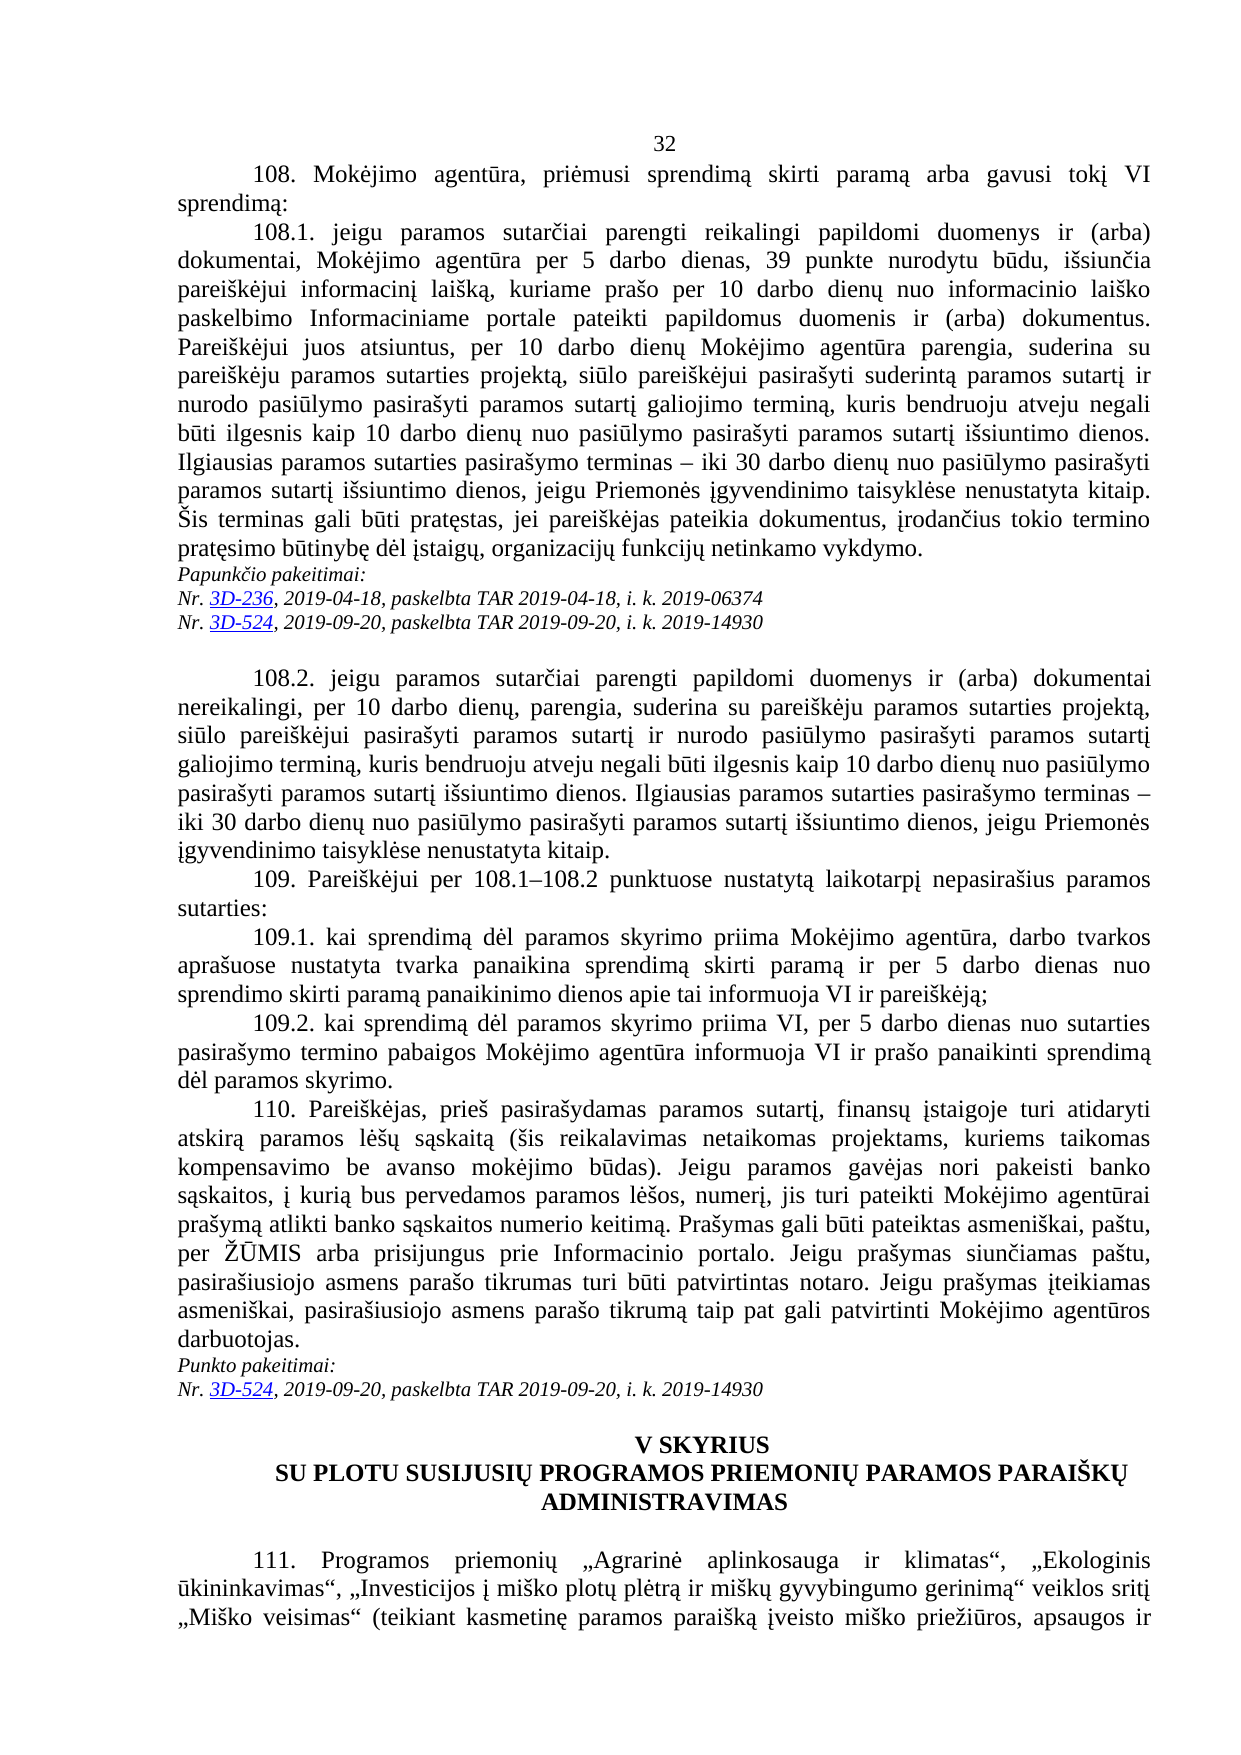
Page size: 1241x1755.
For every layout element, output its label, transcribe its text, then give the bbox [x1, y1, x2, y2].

text V SKYRIUS [177, 1430, 1152, 1458]
text 110. Pareiškėjas, prieš pasirašydamas paramos sutartį, finansų įstaigoje turi atidaryti atskirą paramos lėšų sąskaitą (šis reikalavimas netaikomas projektams, kuriems taikomas kompensavimo be avanso mokėjimo būdas). Jeigu paramos gavėjas nori pakeisti banko sąskaitos, į kurią bus pervedamos paramos lėšos, numerį, jis turi pateikti Mokėjimo agentūrai prašymą atlikti banko sąskaitos numerio keitimą. Prašymas gali būti pateiktas asmeniškai, paštu, per ŽŪMIS arba prisijungus prie Informacinio portalo. Jeigu prašymas siunčiamas paštu, pasirašiusiojo asmens parašo tikrumas turi būti patvirtintas notaro. Jeigu prašymas įteikiamas asmeniškai, pasirašiusiojo asmens parašo tikrumą taip pat gali patvirtinti Mokėjimo agentūros darbuotojas. [177, 1094, 1152, 1353]
text 108.2. jeigu paramos sutarčiai parengti papildomi duomenys ir (arba) dokumentai nereikalingi, per 10 darbo dienų, parengia, suderina su pareiškėju paramos sutarties projektą, siūlo pareiškėjui pasirašyti paramos sutartį ir nurodo pasiūlymo pasirašyti paramos sutartį galiojimo terminą, kuris bendruoju atveju negali būti ilgesnis kaip 10 darbo dienų nuo pasiūlymo pasirašyti paramos sutartį išsiuntimo dienos. Ilgiausias paramos sutarties pasirašymo terminas – iki 30 darbo dienų nuo pasiūlymo pasirašyti paramos sutartį išsiuntimo dienos, jeigu Priemonės įgyvendinimo taisyklėse nenustatyta kitaip. [177, 663, 1152, 864]
text 109.2. kai sprendimą dėl paramos skyrimo priima VI, per 5 darbo dienas nuo sutarties pasirašymo termino pabaigos Mokėjimo agentūra informuoja VI ir prašo panaikinti sprendimą dėl paramos skyrimo. [177, 1008, 1152, 1094]
text Papunkčio pakeitimai: [177, 562, 1152, 586]
text Punkto pakeitimai: [177, 1353, 1152, 1377]
text SU PLOTU SUSIJUSIŲ PROGRAMOS PRIEMONIŲ PARAMOS PARAIŠKŲ ADMINISTRAVIMAS [177, 1458, 1152, 1516]
text 111. Programos priemonių „Agrarinė aplinkosauga ir klimatas“, „Ekologinis ūkininkavimas“, „Investicijos į miško plotų plėtrą ir miškų gyvybingumo gerinimą“ veiklos sritį „Miško veisimas“ (teikiant kasmetinę paramos paraišką įveisto miško priežiūros, apsaugos ir [177, 1545, 1152, 1631]
text Nr. 3D-524, 2019-09-20, paskelbta TAR 2019-09-20, i. k. 2019-14930 [177, 1377, 1152, 1401]
text 108. Mokėjimo agentūra, priėmusi sprendimą skirti paramą arba gavusi tokį VI sprendimą: [177, 159, 1152, 217]
text Nr. 3D-236, 2019-04-18, paskelbta TAR 2019-04-18, i. k. 2019-06374 [177, 586, 1152, 610]
text 109.1. kai sprendimą dėl paramos skyrimo priima Mokėjimo agentūra, darbo tvarkos aprašuose nustatyta tvarka panaikina sprendimą skirti paramą ir per 5 darbo dienas nuo sprendimo skirti paramą panaikinimo dienos apie tai informuoja VI ir pareiškėją; [177, 922, 1152, 1008]
text 108.1. jeigu paramos sutarčiai parengti reikalingi papildomi duomenys ir (arba) dokumentai, Mokėjimo agentūra per 5 darbo dienas, 39 punkte nurodytu būdu, išsiunčia pareiškėjui informacinį laišką, kuriame prašo per 10 darbo dienų nuo informacinio laiško paskelbimo Informaciniame portale pateikti papildomus duomenis ir (arba) dokumentus. Pareiškėjui juos atsiuntus, per 10 darbo dienų Mokėjimo agentūra parengia, suderina su pareiškėju paramos sutarties projektą, siūlo pareiškėjui pasirašyti suderintą paramos sutartį ir nurodo pasiūlymo pasirašyti paramos sutartį galiojimo terminą, kuris bendruoju atveju negali būti ilgesnis kaip 10 darbo dienų nuo pasiūlymo pasirašyti paramos sutartį išsiuntimo dienos. Ilgiausias paramos sutarties pasirašymo terminas – iki 30 darbo dienų nuo pasiūlymo pasirašyti paramos sutartį išsiuntimo dienos, jeigu Priemonės įgyvendinimo taisyklėse nenustatyta kitaip. Šis terminas gali būti pratęstas, jei pareiškėjas pateikia dokumentus, įrodančius tokio termino pratęsimo būtinybę dėl įstaigų, organizacijų funkcijų netinkamo vykdymo. [177, 217, 1152, 562]
text Nr. 3D-524, 2019-09-20, paskelbta TAR 2019-09-20, i. k. 2019-14930 [177, 610, 1152, 634]
text 109. Pareiškėjui per 108.1–108.2 punktuose nustatytą laikotarpį nepasirašius paramos sutarties: [177, 864, 1152, 922]
